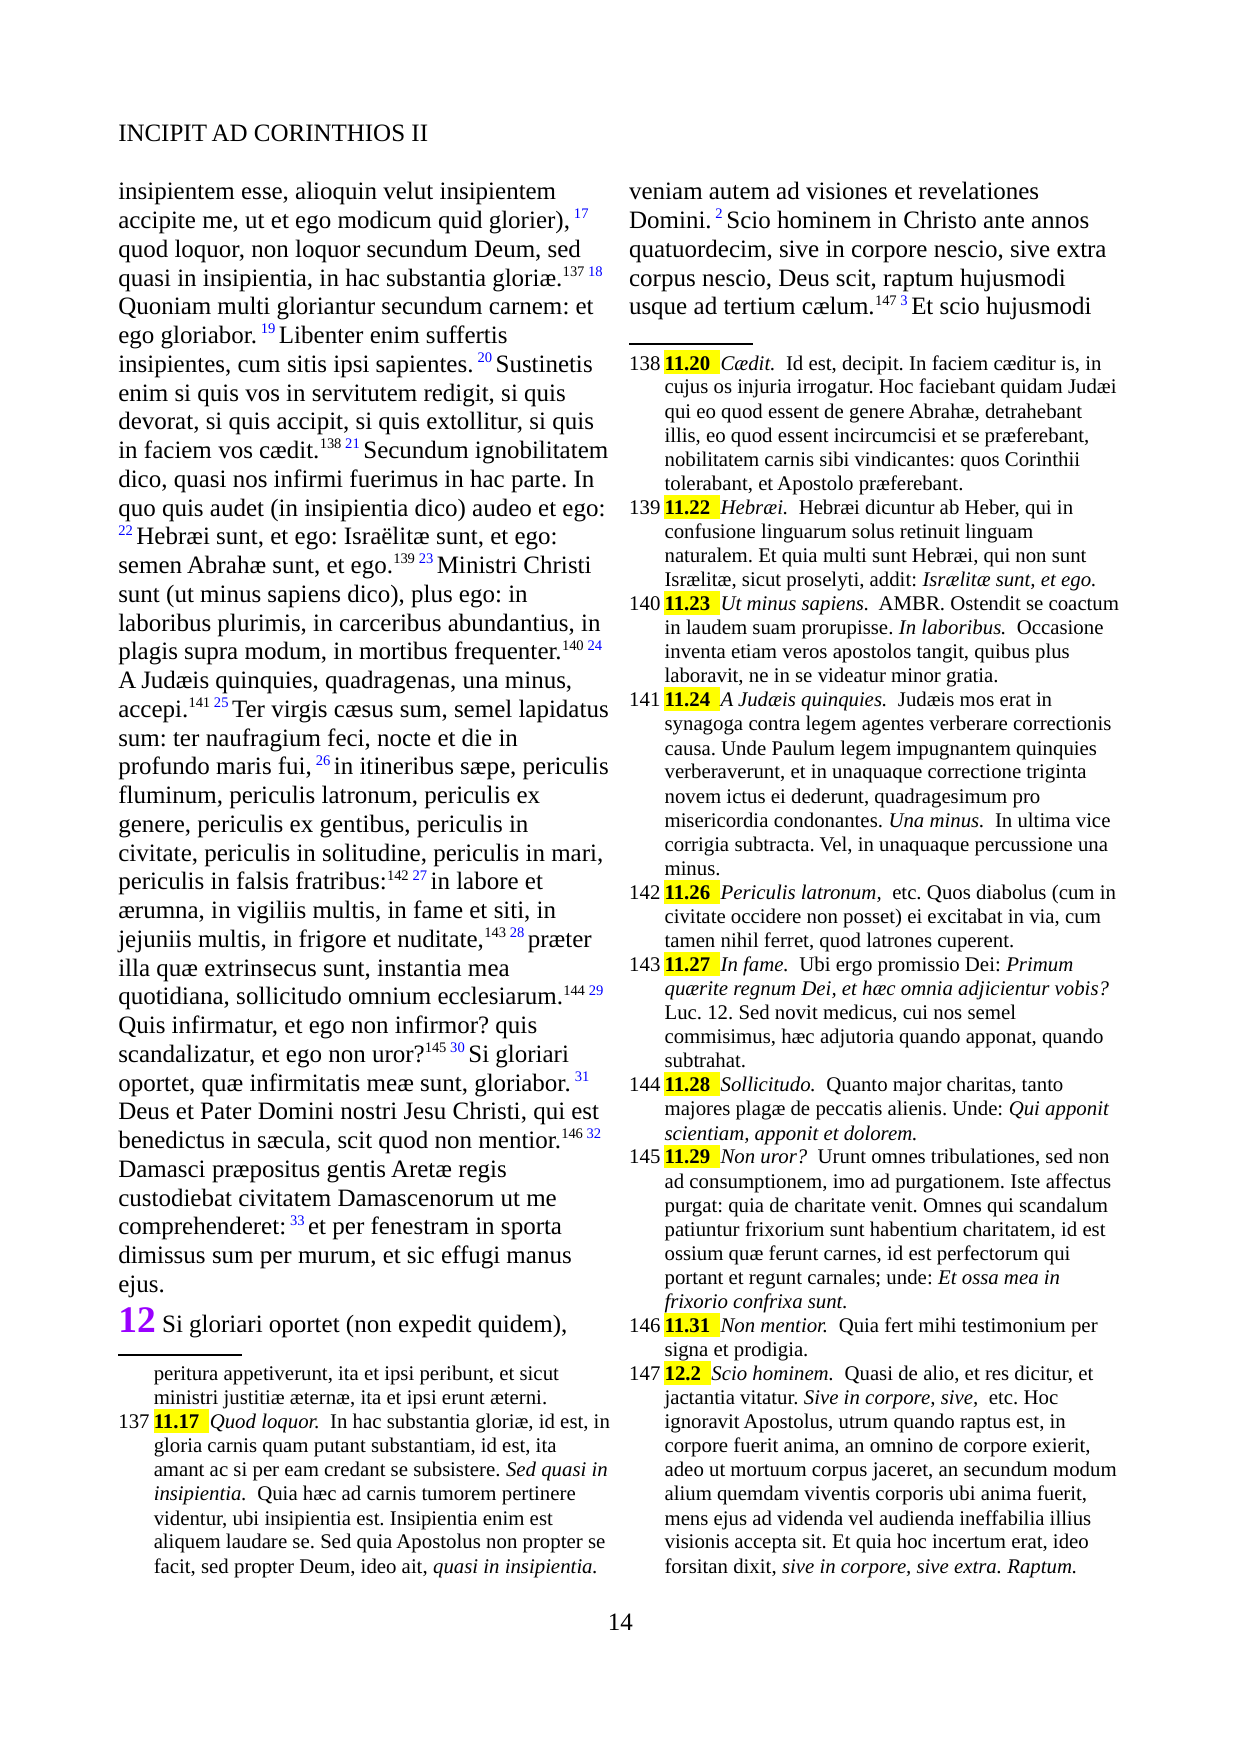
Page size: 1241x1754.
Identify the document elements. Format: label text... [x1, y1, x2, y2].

text 11.26 Periculis latronum, etc. Quos diabolus (cum in civitate occidere non posset) ei excitabat in via, cum tamen nihil ferret, quod latrones cuperent. [629, 880, 1122, 952]
text 12.2 Scio hominem. Quasi de alio, et res dicitur, et jactantia vitatur. Sive in corpore, sive, etc. Hoc ignoravit Apostolus, utrum quando raptus est, in corpore fuerit anima, an omnino de corpore exierit, adeo ut mortuum corpus jaceret, an secundum modum alium quemdam viventis corporis ubi anima fuerit, mens ejus ad videnda vel audienda ineffabilia illius visionis accepta sit. Et quia hoc incertum erat, ideo forsitan dixit, sive in corpore, sive extra. Raptum. [629, 1361, 1122, 1578]
text 11.24 A Judæis quinquies. Judæis mos erat in synagoga contra legem agentes verberare correctionis causa. Unde Paulum legem impugnantem quinquies verberaverunt, et in unaquaque correctione triginta novem ictus ei dederunt, quadragesimum pro misericordia condonantes. Una minus. In ultima vice corrigia subtracta. Vel, in unaquaque percussione una minus. [629, 687, 1122, 880]
text veniam autem ad visiones et revelationes Domini. 2 Scio hominem in Christo ante annos quatuordecim, sive in corpore nescio, sive extra corpus nescio, Deus scit, raptum hujusmodi usque ad tertium cælum. 3 Et scio hujusmodi [629, 176, 1122, 320]
text 11.29 Non uror? Urunt omnes tribulationes, sed non ad consumptionem, imo ad purgationem. Iste affectus purgat: quia de charitate venit. Omnes qui scandalum patiuntur frixorium sunt habentium charitatem, id est ossium quæ ferunt carnes, id est perfectorum qui portant et regunt carnales; unde: Et ossa mea in frixorio confrixa sunt. [629, 1144, 1122, 1313]
text 11.28 Sollicitudo. Quanto major charitas, tanto majores plagæ de peccatis alienis. Unde: Qui apponit scientiam, apponit et dolorem. [629, 1072, 1122, 1144]
text 11.20 Cædit. Id est, decipit. In faciem cæditur is, in cujus os injuria irrogatur. Hoc faciebant quidam Judæi qui eo quod essent de genere Abrahæ, detrahebant illis, eo quod essent incircumcisi et se præferebant, nobilitatem carnis sibi vindicantes: quos Corinthii tolerabant, et Apostolo præferebant. [629, 350, 1122, 495]
text 11.31 Non mentior. Quia fert mihi testimonium per signa et prodigia. [629, 1313, 1122, 1361]
text 11.22 Hebræi. Hebræi dicuntur ab Heber, qui in confusione linguarum solus retinuit linguam naturalem. Et quia multi sunt Hebræi, qui non sunt Isrælitæ, sicut proselyti, addit: Isrælitæ sunt, et ego. [629, 495, 1122, 591]
text 11.27 In fame. Ubi ergo promissio Dei: Primum quærite regnum Dei, et hæc omnia adjicientur vobis? Luc. 12. Sed novit medicus, cui nos semel commisimus, hæc adjutoria quando apponat, quando subtrahat. [629, 952, 1122, 1072]
text 11.17 Quod loquor. In hac substantia gloriæ, id est, in gloria carnis quam putant substantiam, id est, ita amant ac si per eam credant se subsistere. Sed quasi in insipientia. Quia hæc ad carnis tumorem pertinere videntur, ubi insipientia est. Insipientia enim est aliquem laudare se. Sed quia Apostolus non propter se facit, sed propter Deum, ideo ait, quasi in insipientia. [118, 1409, 611, 1578]
text insipientem esse, alioquin velut insipientem accipite me, ut et ego modicum quid glorier), 17 quod loquor, non loquor secundum Deum, sed quasi in insipientia, in hac substantia gloriæ. 18 Quoniam multi gloriantur secundum carnem: et ego gloriabor. 19 Libenter enim suffertis insipientes, cum sitis ipsi sapientes. 20 Sustinetis enim si quis vos in servitutem redigit, si quis devorat, si quis accipit, si quis extollitur, si quis in faciem vos cædit. 21 Secundum ignobilitatem dico, quasi nos infirmi fuerimus in hac parte. In quo quis audet (in insipientia dico) audeo et ego: 22 Hebræi sunt, et ego: Israëlitæ sunt, et ego: semen Abrahæ sunt, et ego. 23 Ministri Christi sunt (ut minus sapiens dico), plus ego: in laboribus plurimis, in carceribus abundantius, in plagis supra modum, in mortibus frequenter. 24 A Judæis quinquies, quadragenas, una minus, accepi. 25 Ter virgis cæsus sum, semel lapidatus sum: ter naufragium feci, nocte et die in profundo maris fui, 26 in itineribus sæpe, periculis fluminum, periculis latronum, periculis ex genere, periculis ex gentibus, periculis in civitate, periculis in solitudine, periculis in mari, periculis in falsis fratribus: 27 in labore et ærumna, in vigiliis multis, in fame et siti, in jejuniis multis, in frigore et nuditate, 28 præter illa quæ extrinsecus sunt, instantia mea quotidiana, sollicitudo omnium ecclesiarum. 29 Quis infirmatur, et ego non infirmor? quis scandalizatur, et ego non uror? 30 Si gloriari oportet, quæ infirmitatis meæ sunt, gloriabor. 31 Deus et Pater Domini nostri Jesu Christi, qui est benedictus in sæcula, scit quod non mentior. 32 Damasci præpositus gentis Aretæ regis custodiebat civitatem Damascenorum ut me comprehenderet: 33 et per fenestram in sporta dimissus sum per murum, et sic effugi manus ejus. [118, 176, 611, 1298]
text peritura appetiverunt, ita et ipsi peribunt, et sicut ministri justitiæ æternæ, ita et ipsi erunt æterni. [118, 1361, 611, 1409]
text 12 Si gloriari oportet (non expedit quidem), [118, 1298, 611, 1341]
text 11.23 Ut minus sapiens. AMBR. Ostendit se coactum in laudem suam prorupisse. In laboribus. Occasione inventa etiam veros apostolos tangit, quibus plus laboravit, ne in se videatur minor gratia. [629, 591, 1122, 687]
